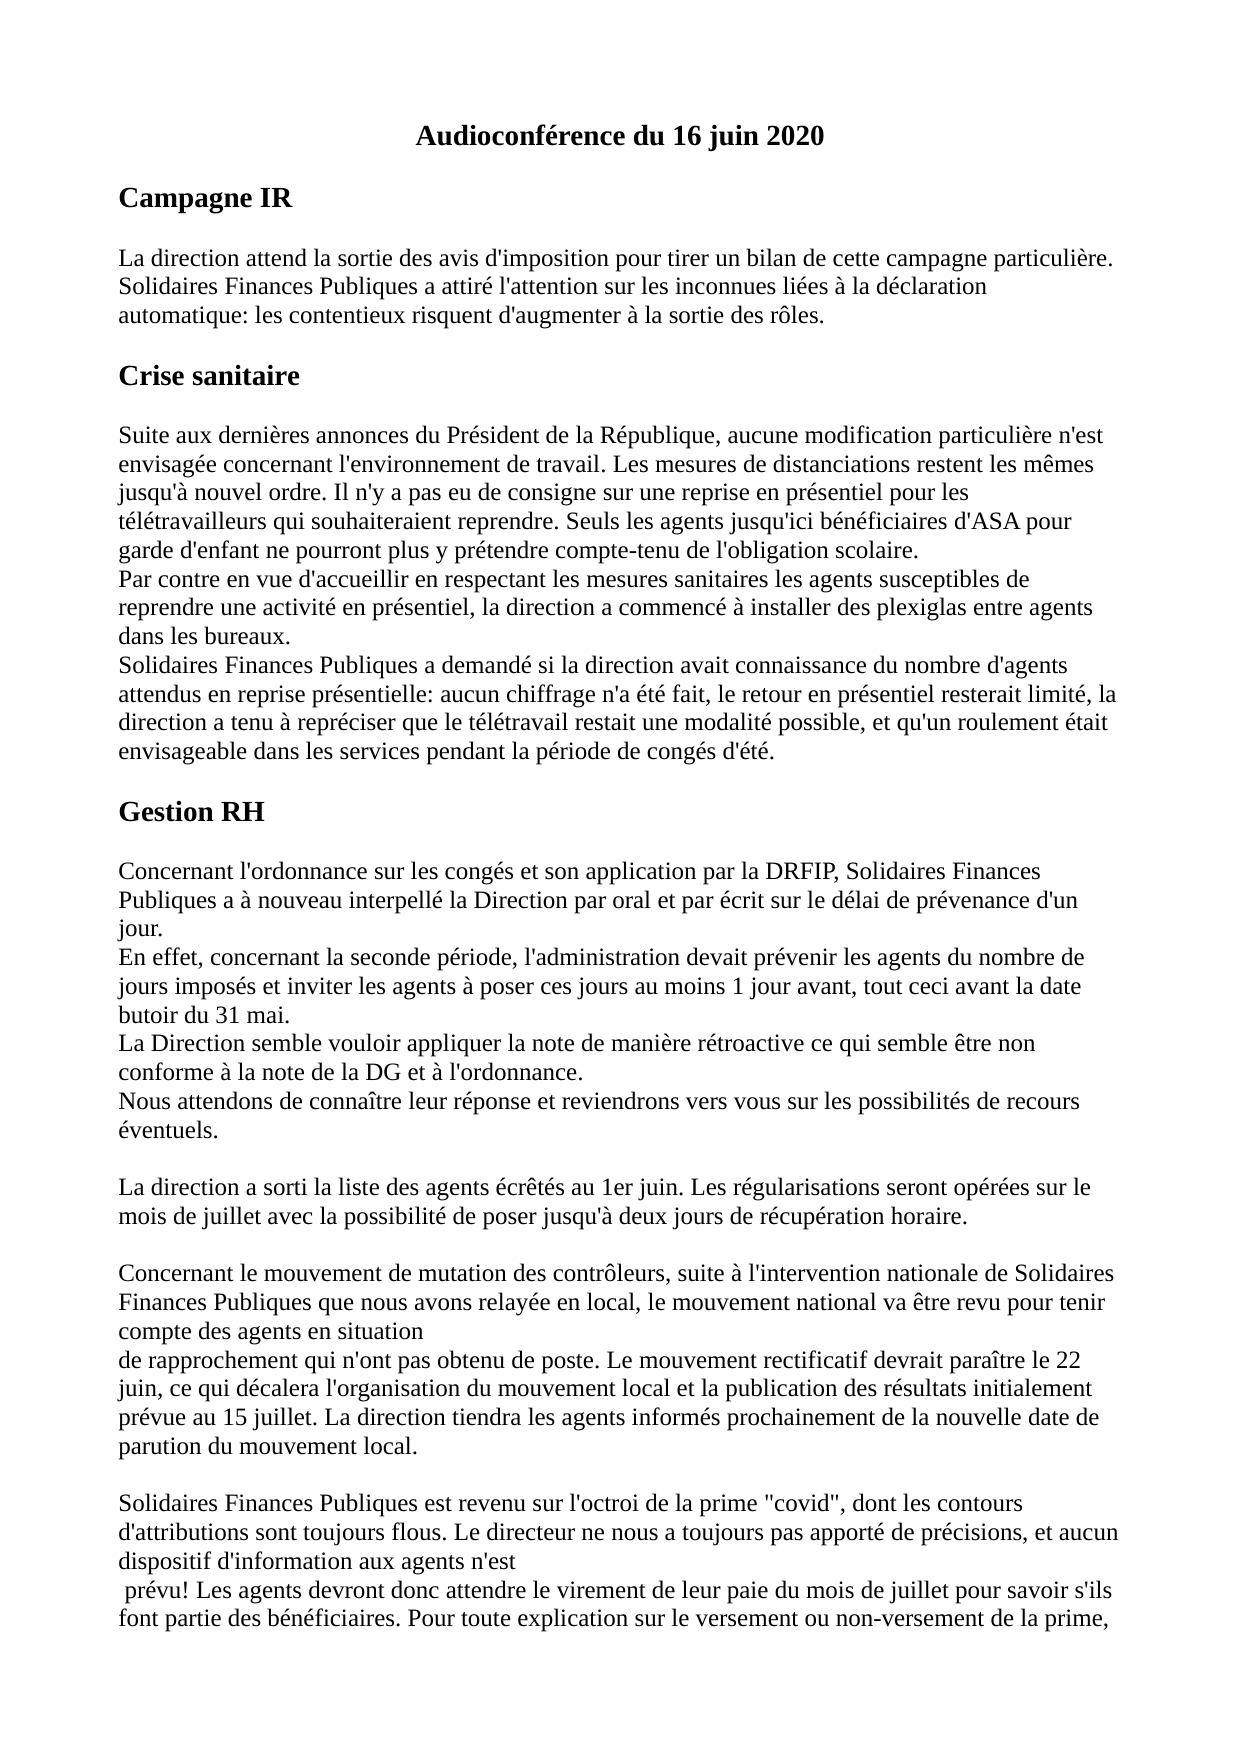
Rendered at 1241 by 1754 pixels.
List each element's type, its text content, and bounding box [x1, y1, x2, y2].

text Campagne IR La direction attend la sortie des avis d'imposition pour tirer un bilan de cette campagne particulière. Solidaires Finances Publiques a attiré l'attention sur les inconnues liées à la déclaration automatique: les contentieux risquent d'augmenter à la sortie des rôles. Crise sanitaire Suite aux dernières annonces du Président de la République, aucune modification particulière n'est envisagée concernant l'environnement de travail. Les mesures de distanciations restent les mêmes jusqu'à nouvel ordre. Il n'y a pas eu de consigne sur une reprise en présentiel pour les télétravailleurs qui souhaiteraient reprendre. Seuls les agents jusqu'ici bénéficiaires d'ASA pour garde d'enfant ne pourront plus y prétendre compte-tenu de l'obligation scolaire. Par contre en vue d'accueillir en respectant les mesures sanitaires les agents susceptibles de reprendre une activité en présentiel, la direction a commencé à installer des plexiglas entre agents dans les bureaux. Solidaires Finances Publiques a demandé si la direction avait connaissance du nombre d'agents attendus en reprise présentielle: aucun chiffrage n'a été fait, le retour en présentiel resterait limité, la direction a tenu à repréciser que le télétravail restait une modalité possible, et qu'un roulement était envisageable dans les services pendant la période de congés d'été. Gestion RH Concernant l'ordonnance sur les congés et son application par la DRFIP, Solidaires Finances Publiques a à nouveau interpellé la Direction par oral et par écrit sur le délai de prévenance d'un jour. En effet, concernant la seconde période, l'administration devait prévenir les agents du nombre de jours imposés et inviter les agents à poser ces jours au moins 1 jour avant, tout ceci avant la date butoir du 31 mai. La Direction semble vouloir appliquer la note de manière rétroactive ce qui semble être non conforme à la note de la DG et à l'ordonnance. Nous attendons de connaître leur réponse et reviendrons vers vous sur les possibilités de recours éventuels. La direction a sorti la liste des agents écrêtés au 1er juin. Les régularisations seront opérées sur le mois de juillet avec la possibilité de poser jusqu'à deux jours de récupération horaire. Concernant le mouvement de mutation des contrôleurs, suite à l'intervention nationale de Solidaires Finances Publiques que nous avons relayée en local, le mouvement national va être revu pour tenir compte des agents en situation de rapprochement qui n'ont pas obtenu de poste. Le mouvement rectificatif devrait paraître le 22 juin, ce qui décalera l'organisation du mouvement local et la publication des résultats initialement prévue au 15 juillet. La direction tiendra les agents informés prochainement de la nouvelle date de parution du mouvement local. Solidaires Finances Publiques est revenu sur l'octroi de la prime "covid", dont les contours d'attributions sont toujours flous. Le directeur ne nous a toujours pas apporté de précisions, et aucun dispositif d'information aux agents n'est prévu! Les agents devront donc attendre le virement de leur paie du mois de juillet pour savoir s'ils font partie des bénéficiaires. Pour toute explication sur le versement ou non-versement de la prime, [118, 180, 1122, 1632]
text Audioconférence du 16 juin 2020 [118, 118, 1122, 152]
